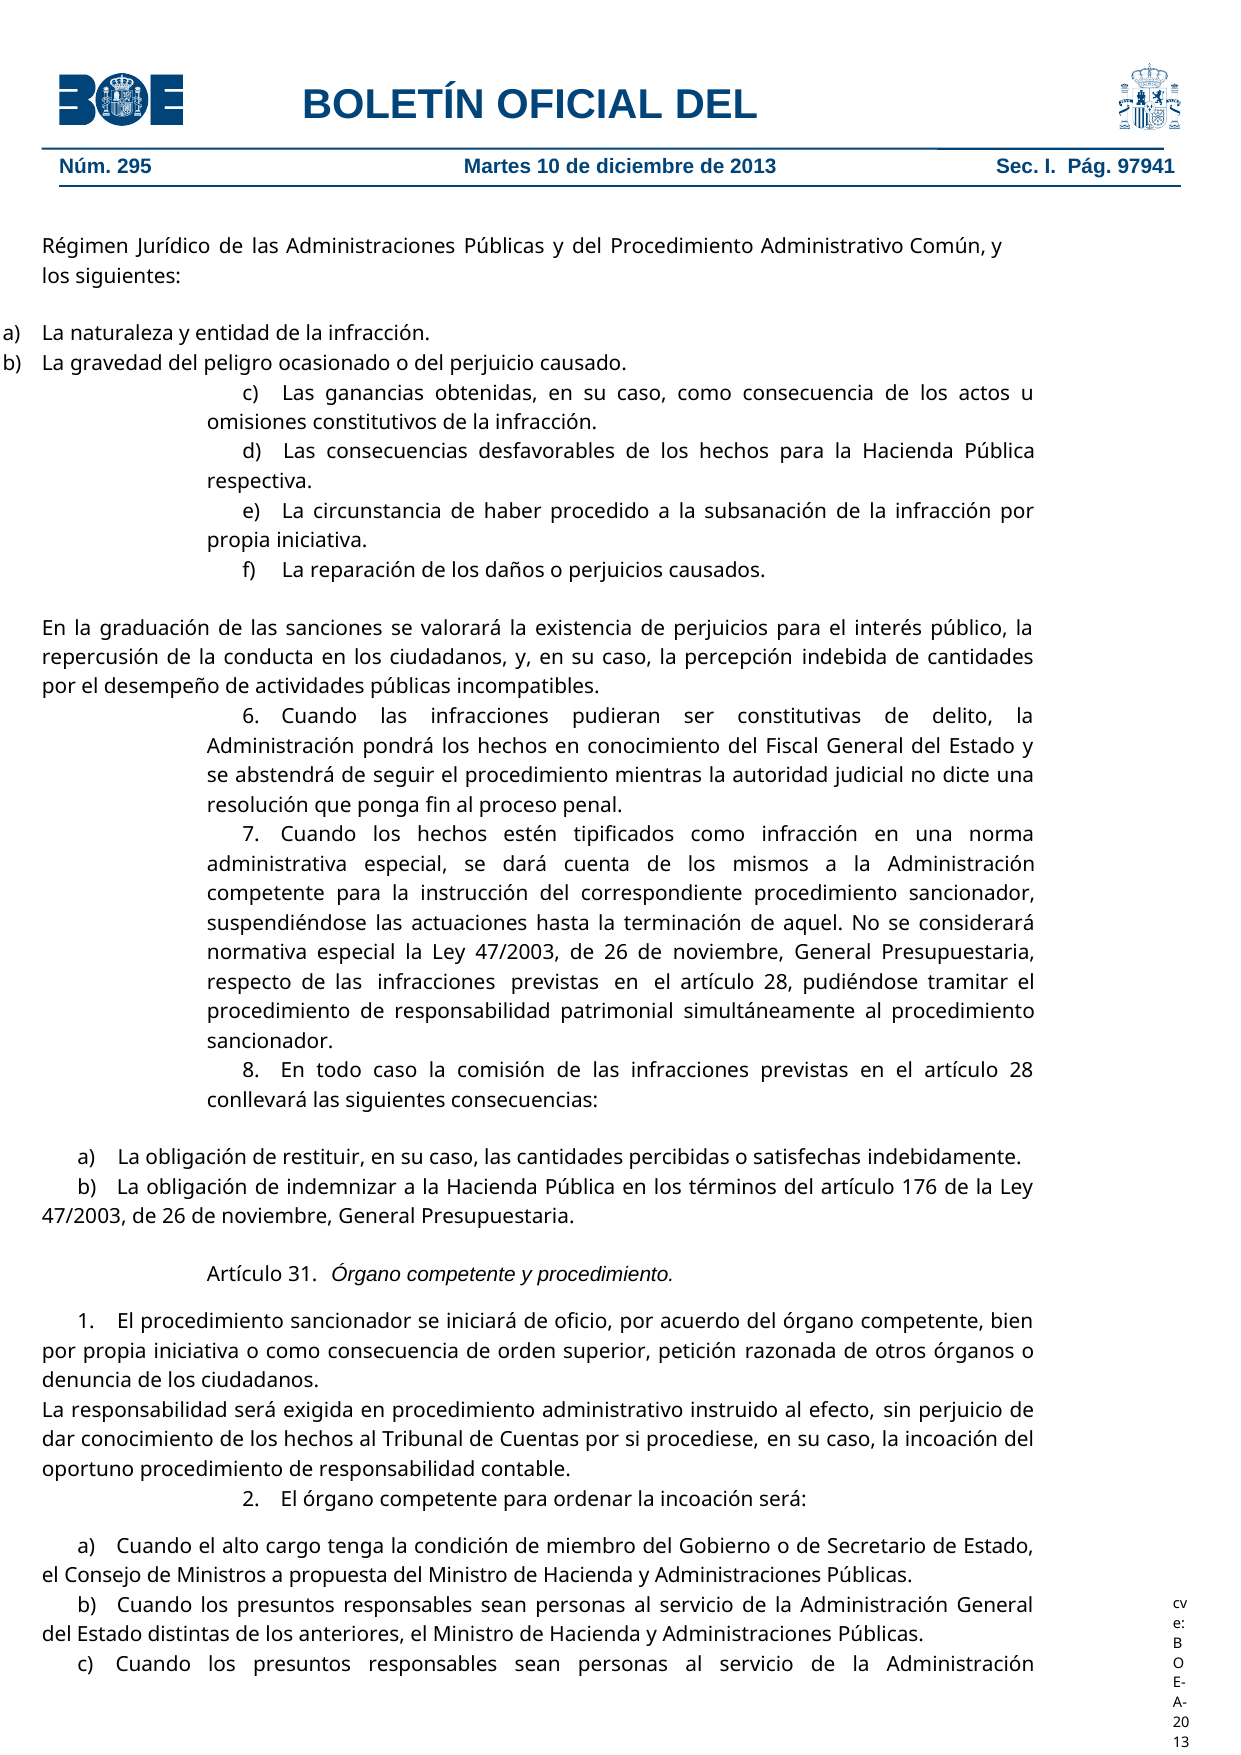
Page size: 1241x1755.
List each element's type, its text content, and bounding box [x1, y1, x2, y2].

list Cuando los presuntos responsables sean personas al servicio de la Administración [42, 1649, 1034, 1678]
list Las ganancias obtenidas, en su caso, como consecuencia de los actos u omisiones constitutivos de la infracción. [207, 378, 1034, 436]
list cve: BOE-A-2013-12887 [1173, 1593, 1191, 1754]
list El órgano competente para ordenar la incoación será: [242, 1484, 1199, 1512]
list La obligación de indemnizar a la Hacienda Pública en los términos del artículo 176 de la Ley 47/2003, de 26 de noviembre, General Presupuestaria. [42, 1172, 1034, 1230]
text Artículo 31. Órgano competente y procedimiento. [207, 1259, 1199, 1287]
list Cuando los hechos estén tipificados como infracción en una norma administrativa especial, se dará cuenta de los mismos a la Administración competente para la instrucción del correspondiente procedimiento sancionador, suspendiéndose las actuaciones hasta la terminación de aquel. No se considerará normativa especial la Ley 47/2003, de 26 de noviembre, General Presupuestaria, respecto de las infracciones previstas en el artículo 28, pudiéndose tramitar el procedimiento de responsabilidad patrimonial simultáneamente al procedimiento sancionador. [207, 819, 1035, 1054]
text En la graduación de las sanciones se valorará la existencia de perjuicios para el interés público, la repercusión de la conducta en los ciudadanos, y, en su caso, la percepción indebida de cantidades por el desempeño de actividades públicas incompatibles. [42, 613, 1034, 700]
subtitle Núm. 295 Martes 10 de diciembre de 2013 Sec. I. Pág. 97941 [59, 154, 1199, 178]
list La naturaleza y entidad de la infracción. [2, 318, 1199, 347]
list Cuando las infracciones pudieran ser constitutivas de delito, la Administración pondrá los hechos en conocimiento del Fiscal General del Estado y se abstendrá de seguir el procedimiento mientras la autoridad judicial no dicte una resolución que ponga fin al proceso penal. [207, 701, 1034, 818]
list La obligación de restituir, en su caso, las cantidades percibidas o satisfechas indebidamente. [42, 1142, 1034, 1171]
text La responsabilidad será exigida en procedimiento administrativo instruido al efecto, sin perjuicio de dar conocimiento de los hechos al Tribunal de Cuentas por si procediese, en su caso, la incoación del oportuno procedimiento de responsabilidad contable. [42, 1395, 1034, 1482]
text Régimen Jurídico de las Administraciones Públicas y del Procedimiento Administrativo Común, y los siguientes: [42, 231, 1034, 289]
list Cuando los presuntos responsables sean personas al servicio de la Administración General del Estado distintas de los anteriores, el Ministro de Hacienda y Administraciones Públicas. [42, 1590, 1034, 1648]
list La gravedad del peligro ocasionado o del perjuicio causado. [2, 348, 1199, 376]
list En todo caso la comisión de las infracciones previstas en el artículo 28 conllevará las siguientes consecuencias: [207, 1056, 1034, 1113]
list Cuando el alto cargo tenga la condición de miembro del Gobierno o de Secretario de Estado, el Consejo de Ministros a propuesta del Ministro de Hacienda y Administraciones Públicas. [42, 1531, 1034, 1589]
list Las consecuencias desfavorables de los hechos para la Hacienda Pública respectiva. [207, 437, 1035, 494]
list El procedimiento sancionador se iniciará de oficio, por acuerdo del órgano competente, bien por propia iniciativa o como consecuencia de orden superior, petición razonada de otros órganos o denuncia de los ciudadanos. [42, 1306, 1034, 1394]
list La reparación de los daños o perjuicios causados. [242, 555, 1199, 583]
list La circunstancia de haber procedido a la subsanación de la infracción por propia iniciativa. [207, 496, 1034, 554]
